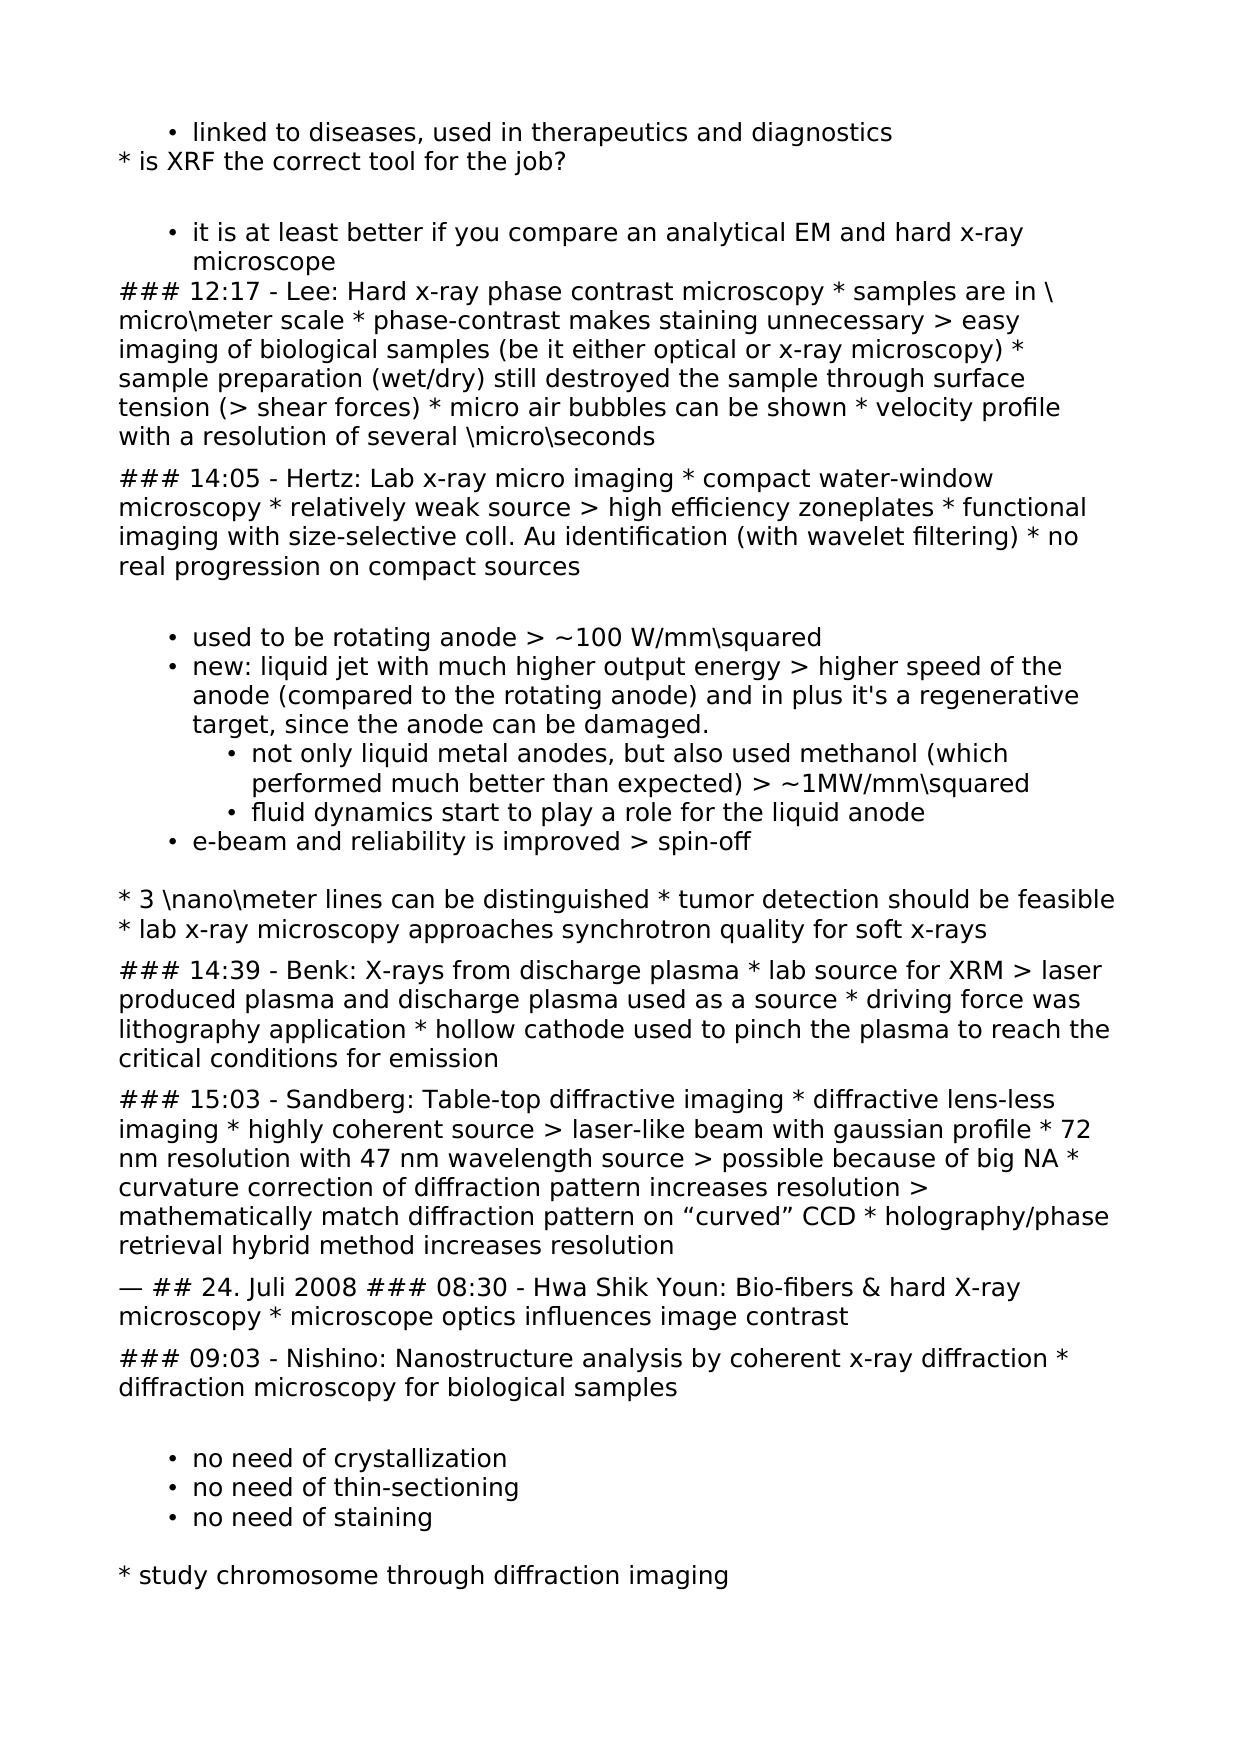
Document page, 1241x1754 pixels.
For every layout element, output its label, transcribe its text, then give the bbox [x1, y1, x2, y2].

list no need of thin-sectioning [177, 1473, 1122, 1503]
list not only liquid metal anodes, but also used methanol (which performed much better than expected) > ~1MW/mm\squared [236, 739, 1122, 798]
text ### 14:05 - Hertz: Lab x-ray micro imaging * compact water-window microscopy * relatively weak source > high efficiency zoneplates * functional imaging with size-selective coll. Au identification (with wavelet filtering) * no real progression on compact sources [118, 464, 1122, 581]
text ### 15:03 - Sandberg: Table-top diffractive imaging * diffractive lens-less imaging * highly coherent source > laser-like beam with gaussian profile * 72 nm resolution with 47 nm wavelength source > possible because of big NA * curvature correction of diffraction pattern increases resolution > mathematically match diffraction pattern on “curved” CCD * holography/phase retrieval hybrid method increases resolution [118, 1086, 1122, 1261]
list e-beam and reliability is improved > spin-off [177, 827, 1122, 856]
list fluid dynamics start to play a role for the liquid anode [236, 798, 1122, 827]
text ### 14:39 - Benk: X-rays from discharge plasma * lab source for XRM > laser produced plasma and discharge plasma used as a source * driving force was lithography application * hollow cathode used to pinch the plasma to reach the critical conditions for emission [118, 957, 1122, 1073]
list used to be rotating anode > ~100 W/mm\squared [177, 623, 1122, 652]
text ### 12:17 - Lee: Hard x-ray phase contrast microscopy * samples are in \micro\meter scale * phase-contrast makes staining unnecessary > easy imaging of biological samples (be it either optical or x-ray microscopy) * sample preparation (wet/dry) still destroyed the sample through surface tension (> shear forces) * micro air bubbles can be shown * velocity profile with a resolution of several \micro\seconds [118, 277, 1122, 452]
text * 3 \nano\meter lines can be distinguished * tumor detection should be feasible * lab x-ray microscopy approaches synchrotron quality for soft x-rays [118, 886, 1122, 944]
list it is at least better if you compare an analytical EM and hard x-ray microscope [177, 218, 1122, 277]
list new: liquid jet with much higher output energy > higher speed of the anode (compared to the rotating anode) and in plus it's a regenerative target, since the anode can be damaged. [177, 652, 1122, 739]
text — ## 24. Juli 2008 ### 08:30 - Hwa Shik Youn: Bio-fibers & hard X-ray microscopy * microscope optics influences image contrast [118, 1273, 1122, 1332]
text * is XRF the correct tool for the job? [118, 147, 1122, 176]
list linked to diseases, used in therapeutics and diagnostics [177, 118, 1122, 147]
list no need of staining [177, 1503, 1122, 1532]
text ### 09:03 - Nishino: Nanostructure analysis by coherent x-ray diffraction * diffraction microscopy for biological samples [118, 1344, 1122, 1402]
text * study chromosome through diffraction imaging [118, 1561, 1122, 1591]
list no need of crystallization [177, 1444, 1122, 1473]
